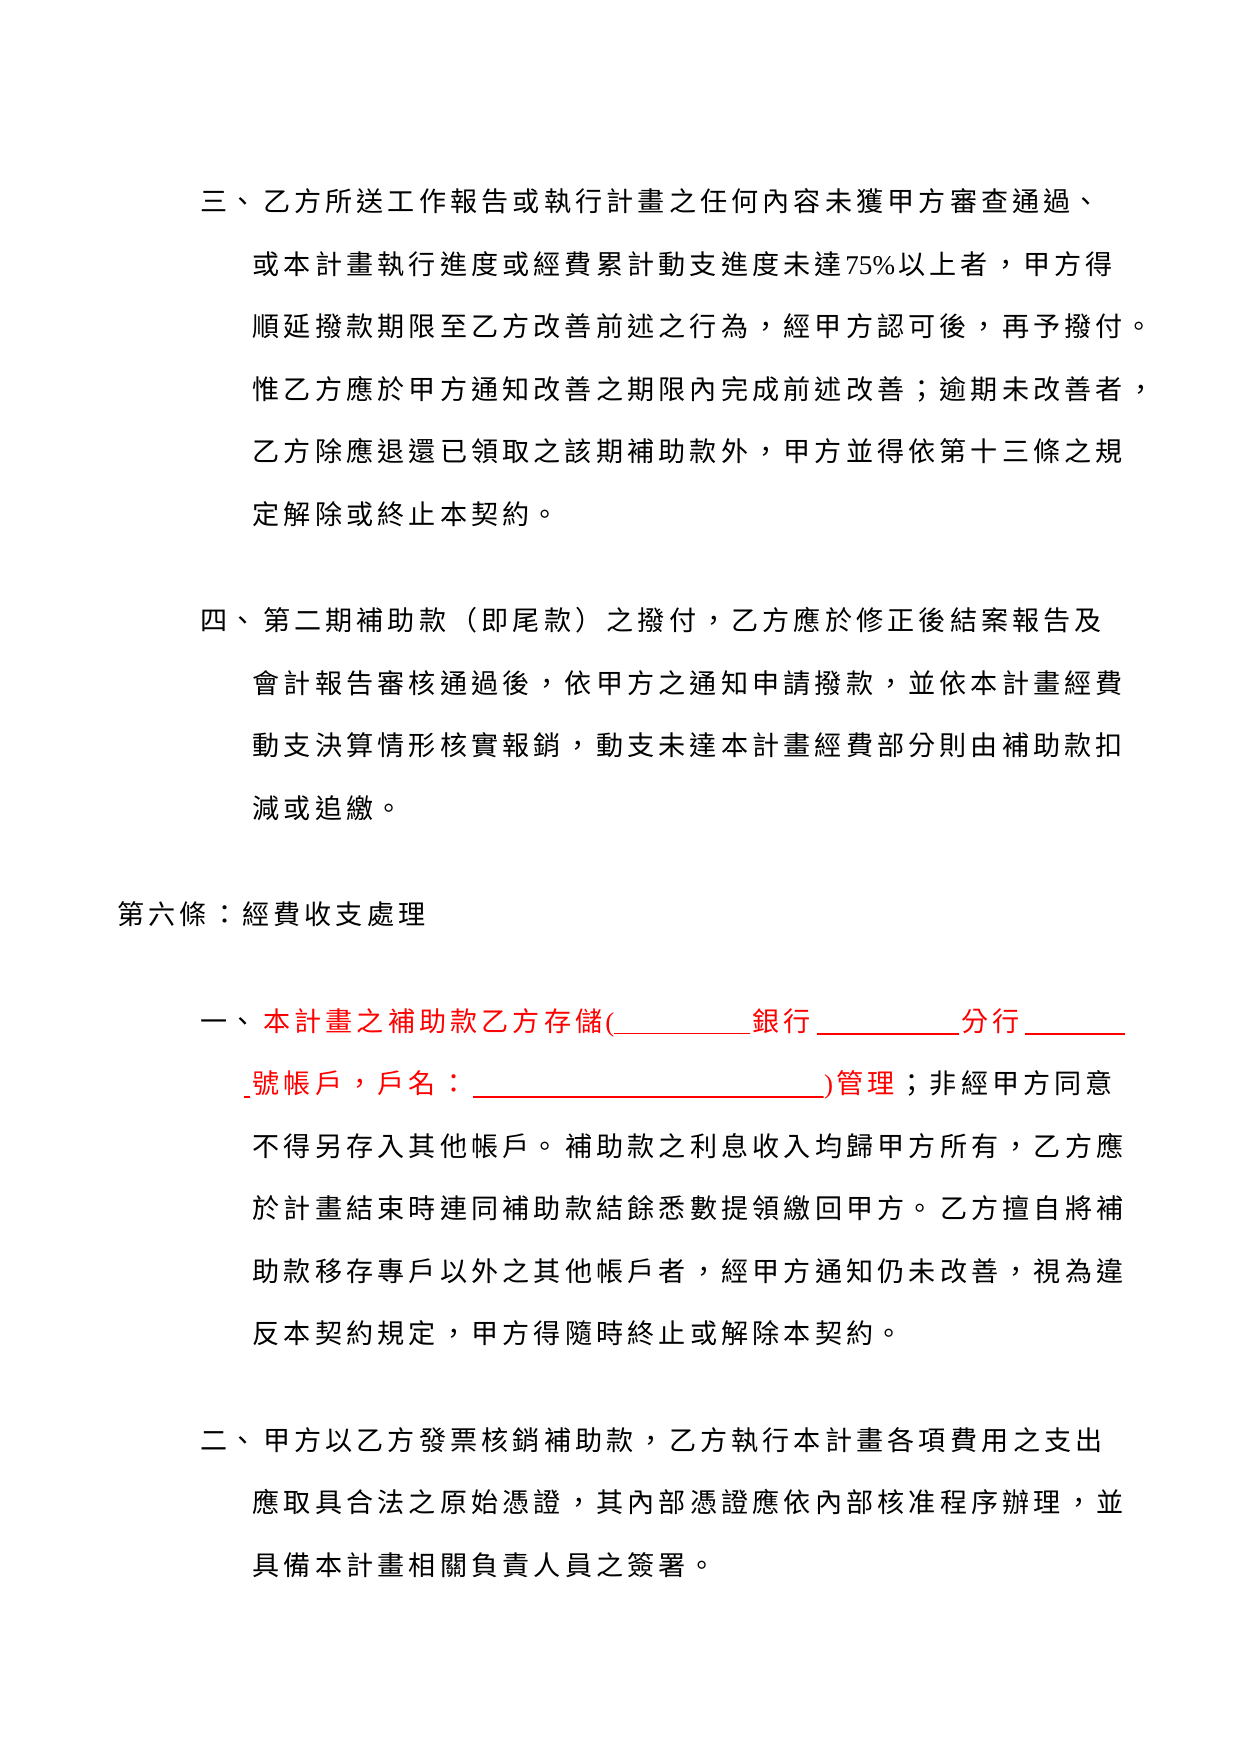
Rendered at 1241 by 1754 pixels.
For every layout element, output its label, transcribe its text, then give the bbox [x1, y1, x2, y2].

text 三、乙方所送工作報告或執行計畫之任何內容未獲甲方審查通過、或本計畫執行進度或經費累計動支進度未達75%以上者，甲方得順延撥款期限至乙方改善前述之行為，經甲方認可後，再予撥付。惟乙方應於甲方通知改善之期限內完成前述改善；逾期未改善者，乙方除應退還已領取之該期補助款外，甲方並得依第十三條之規定解除或終止本契約。 [196, 158, 1125, 533]
text 第六條：經費收支處理 [115, 871, 1125, 934]
text 二、甲方以乙方發票核銷補助款，乙方執行本計畫各項費用之支出應取具合法之原始憑證，其內部憑證應依內部核准程序辦理，並具備本計畫相關負責人員之簽署。 [188, 1397, 1125, 1584]
text 一、本計畫之補助款乙方存儲( 銀行 分行 號帳戶，戶名： )管理；非經甲方同意不得另存入其他帳戶。補助款之利息收入均歸甲方所有，乙方應於計畫結束時連同補助款結餘悉數提領繳回甲方。乙方擅自將補助款移存專戶以外之其他帳戶者，經甲方通知仍未改善，視為違反本契約規定，甲方得隨時終止或解除本契約。 [189, 978, 1125, 1353]
text 四、第二期補助款（即尾款）之撥付，乙方應於修正後結案報告及會計報告審核通過後，依甲方之通知申請撥款，並依本計畫經費動支決算情形核實報銷，動支未達本計畫經費部分則由補助款扣減或追繳。 [190, 577, 1125, 827]
